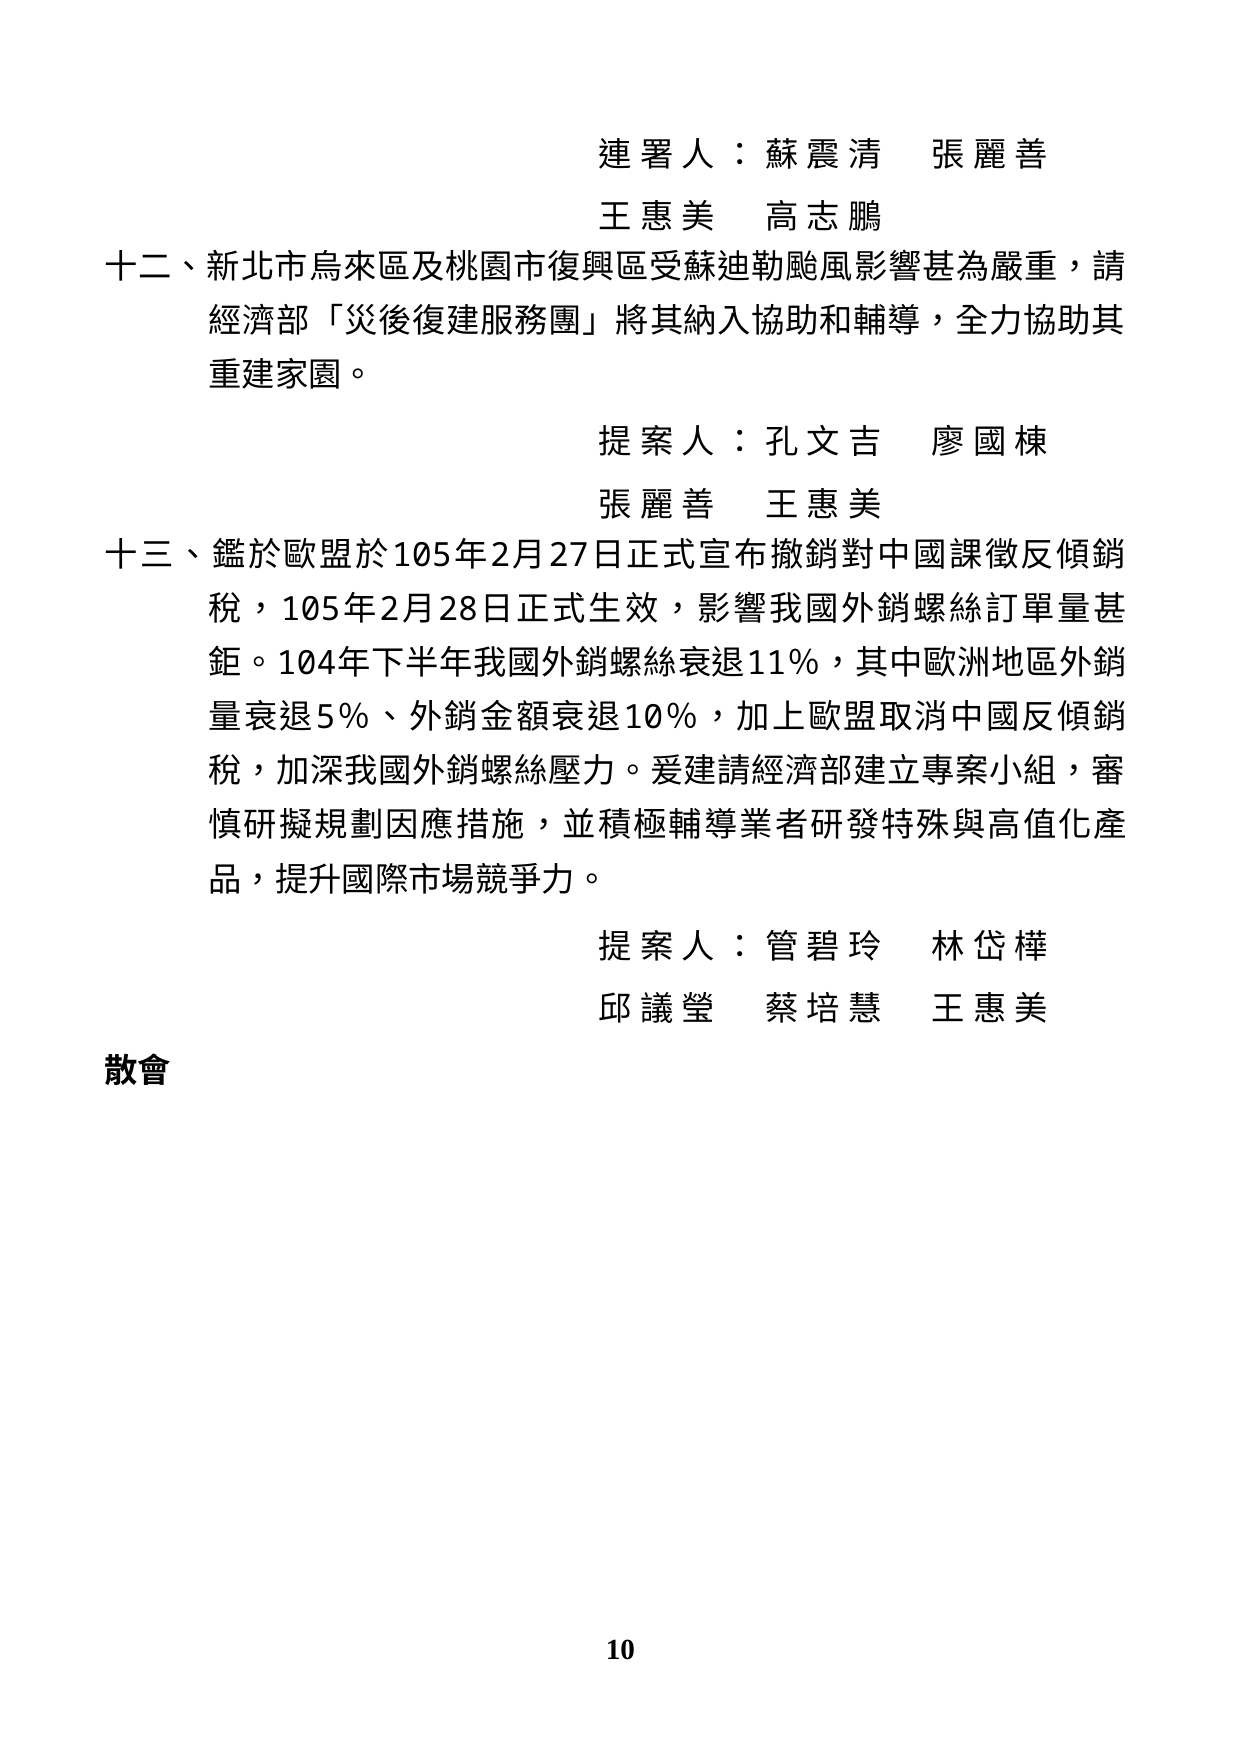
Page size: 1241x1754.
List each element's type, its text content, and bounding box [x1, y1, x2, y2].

text 提案人：管碧玲 林岱樺 邱議瑩 蔡培慧 王惠美 [589, 902, 1105, 1027]
text 連署人：蘇震清 張麗善 王惠美 高志鵬 [589, 110, 1105, 235]
text 十二、新北市烏來區及桃園市復興區受蘇迪勒颱風影響甚為嚴重，請經濟部「災後復建服務團」將其納入協助和輔導，全力協助其重建家園。 [104, 235, 1127, 398]
text 提案人：孔文吉 廖國棟 張麗善 王惠美 [589, 398, 1105, 523]
text 散會 [1, 1042, 1136, 1092]
text 十三、鑑於歐盟於105年2月27日正式宣布撤銷對中國課徵反傾銷稅，105年2月28日正式生效，影響我國外銷螺絲訂單量甚鉅。104年下半年我國外銷螺絲衰退11％，其中歐洲地區外銷量衰退5％、外銷金額衰退10％，加上歐盟取消中國反傾銷稅，加深我國外銷螺絲壓力。爰建請經濟部建立專案小組，審慎研擬規劃因應措施，並積極輔導業者研發特殊與高值化產品，提升國際市場競爭力。 [104, 523, 1127, 902]
